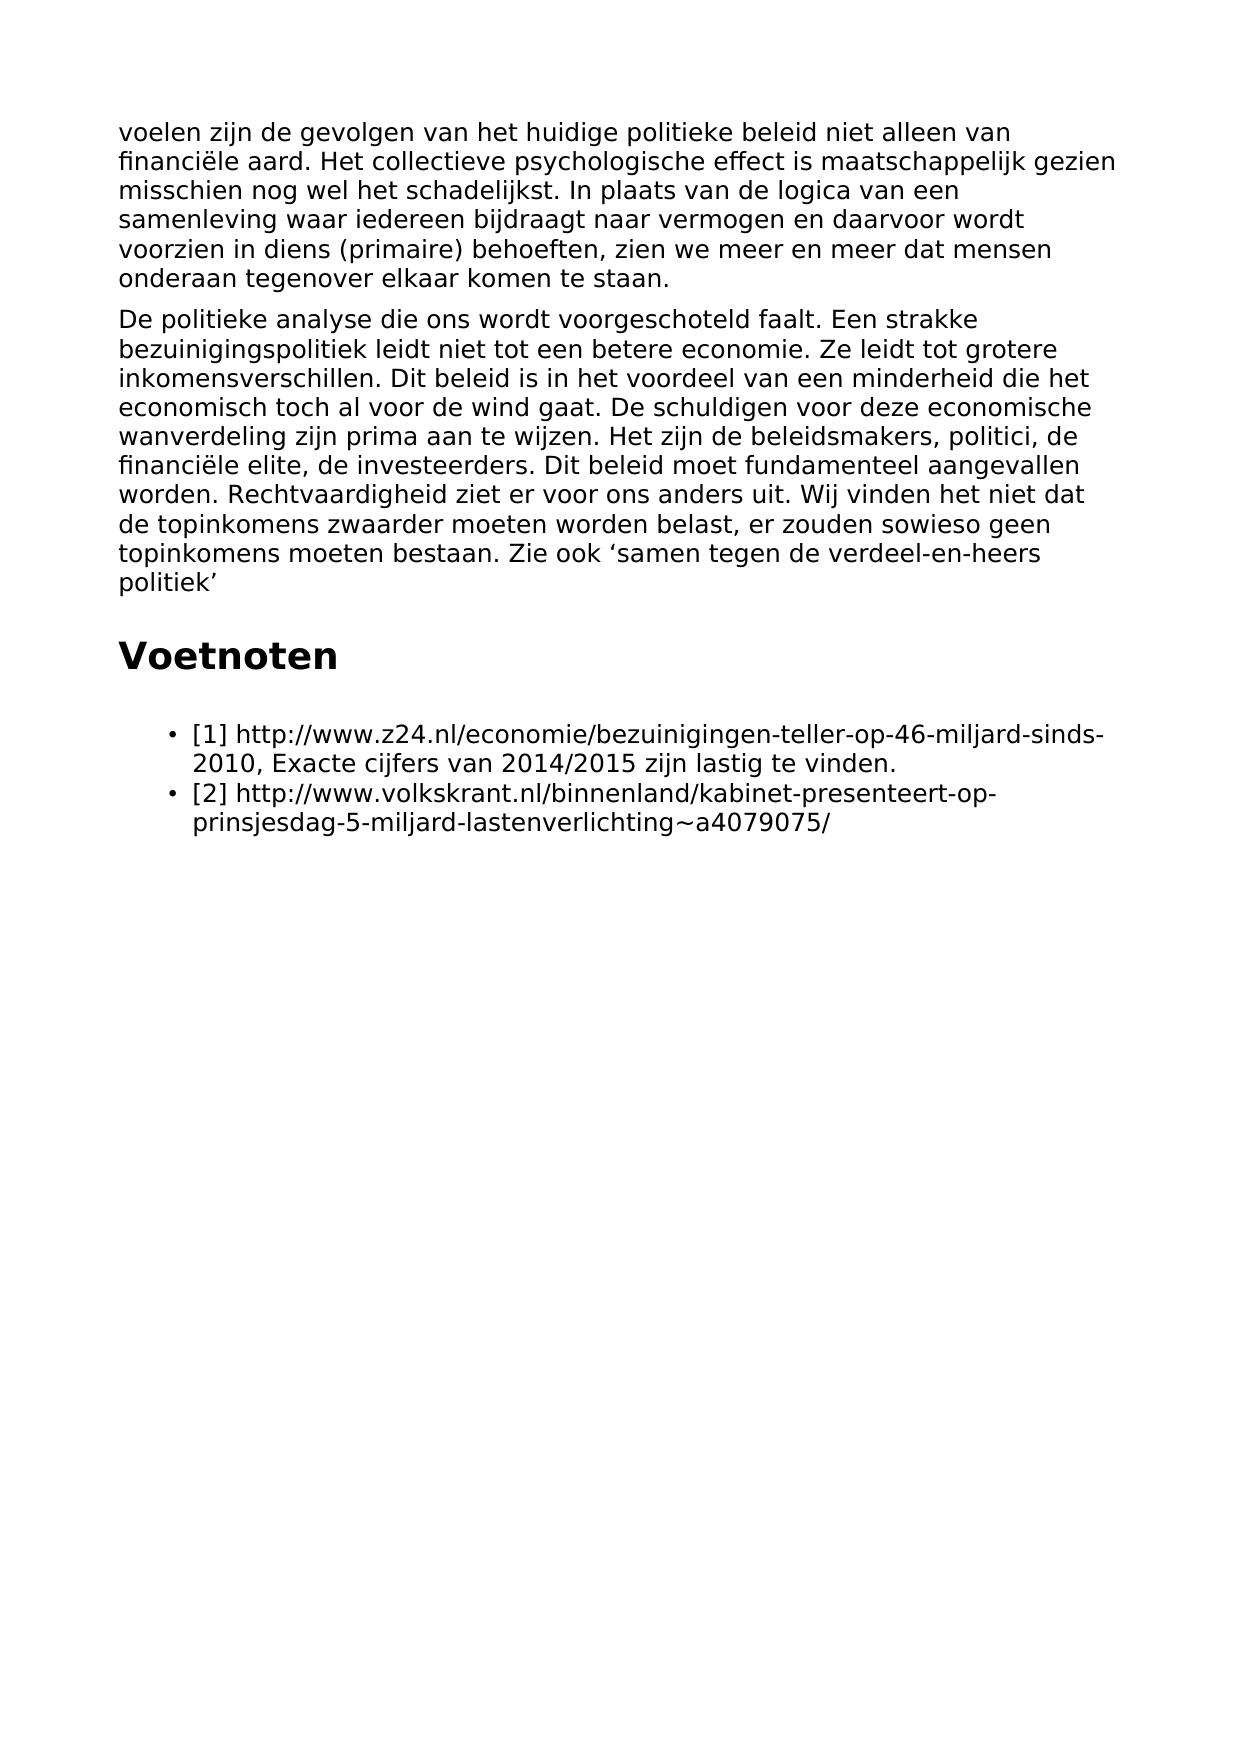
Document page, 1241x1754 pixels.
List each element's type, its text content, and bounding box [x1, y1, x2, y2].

text De politieke analyse die ons wordt voorgeschoteld faalt. Een strakke bezuinigingspolitiek leidt niet tot een betere economie. Ze leidt tot grotere inkomensverschillen. Dit beleid is in het voordeel van een minderheid die het economisch toch al voor de wind gaat. De schuldigen voor deze economische wanverdeling zijn prima aan te wijzen. Het zijn de beleidsmakers, politici, de financiële elite, de investeerders. Dit beleid moet fundamenteel aangevallen worden. Rechtvaardigheid ziet er voor ons anders uit. Wij vinden het niet dat de topinkomens zwaarder moeten worden belast, er zouden sowieso geen topinkomens moeten bestaan. Zie ook ‘samen tegen de verdeel-en-heers politiek’ [118, 306, 1122, 597]
list [1] http://www.z24.nl/economie/bezuinigingen-teller-op-46-miljard-sinds-2010, Exacte cijfers van 2014/2015 zijn lastig te vinden. [177, 720, 1122, 779]
subtitle Voetnoten [118, 635, 1122, 678]
list [2] http://www.volkskrant.nl/binnenland/kabinet-presenteert-op-prinsjesdag-5-miljard-lastenverlichting~a4079075/ [177, 779, 1122, 837]
text voelen zijn de gevolgen van het huidige politieke beleid niet alleen van financiële aard. Het collectieve psychologische effect is maatschappelijk gezien misschien nog wel het schadelijkst. In plaats van de logica van een samenleving waar iedereen bijdraagt naar vermogen en daarvoor wordt voorzien in diens (primaire) behoeften, zien we meer en meer dat mensen onderaan tegenover elkaar komen te staan. [118, 118, 1122, 293]
